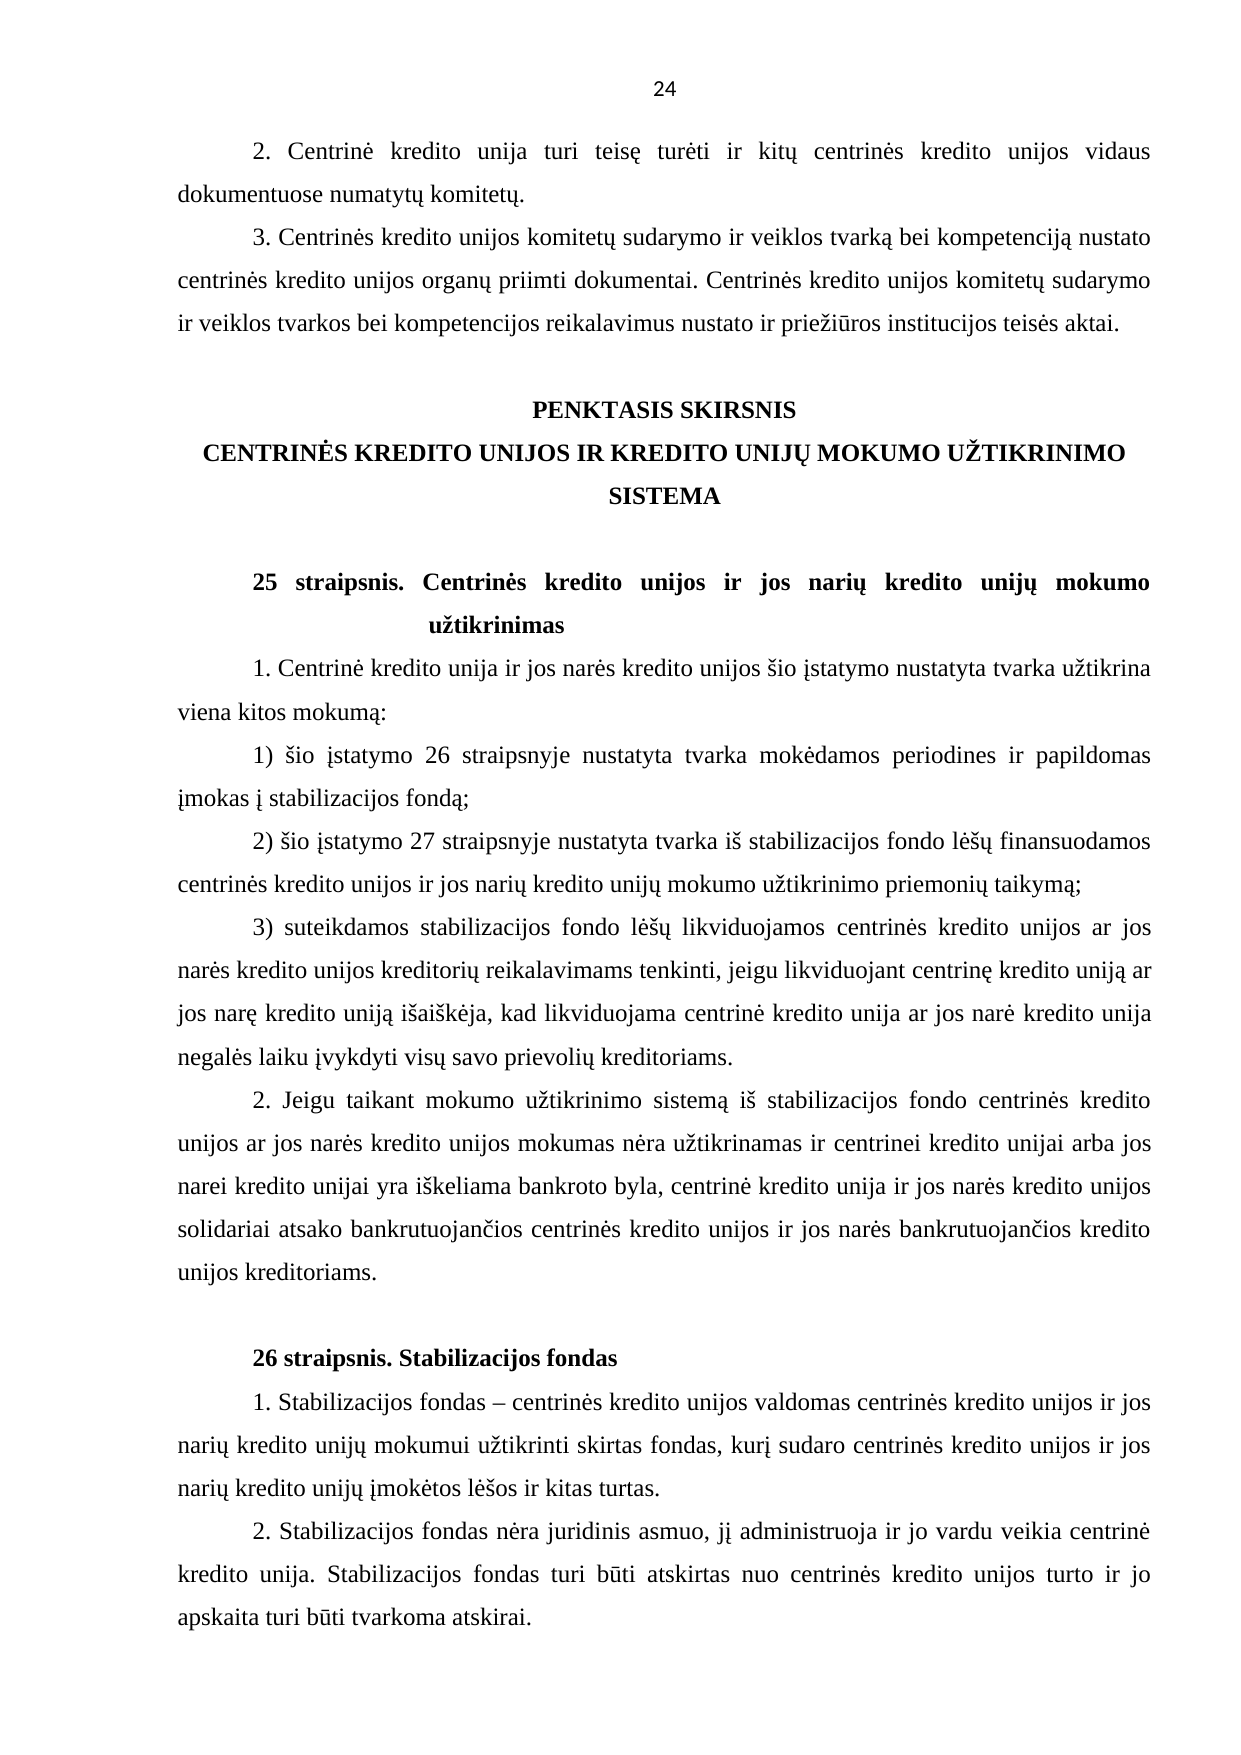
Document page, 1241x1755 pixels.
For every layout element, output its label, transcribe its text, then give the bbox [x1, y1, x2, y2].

text 25 straipsnis. Centrinės kredito unijos ir jos narių kredito unijų mokumo užtikrinimas [252, 567, 1152, 639]
text 3) suteikdamos stabilizacijos fondo lėšų likviduojamos centrinės kredito unijos ar jos narės kredito unijos kreditorių reikalavimams tenkinti, jeigu likviduojant centrinę kredito uniją ar jos narę kredito uniją išaiškėja, kad likviduojama centrinė kredito unija ar jos narė kredito unija negalės laiku įvykdyti visų savo prievolių kreditoriams. [177, 912, 1152, 1070]
text 2. Centrinė kredito unija turi teisę turėti ir kitų centrinės kredito unijos vidaus dokumentuose numatytų komitetų. [177, 136, 1152, 208]
text 3. Centrinės kredito unijos komitetų sudarymo ir veiklos tvarką bei kompetenciją nustato centrinės kredito unijos organų priimti dokumentai. Centrinės kredito unijos komitetų sudarymo ir veiklos tvarkos bei kompetencijos reikalavimus nustato ir priežiūros institucijos teisės aktai. [177, 222, 1152, 337]
text CENTRINĖS KREDITO UNIJOS IR KREDITO UNIJŲ MOKUMO UŽTIKRINIMO SISTEMA [177, 438, 1152, 510]
text 2) šio įstatymo 27 straipsnyje nustatyta tvarka iš stabilizacijos fondo lėšų finansuodamos centrinės kredito unijos ir jos narių kredito unijų mokumo užtikrinimo priemonių taikymą; [177, 826, 1152, 898]
text 1. Centrinė kredito unija ir jos narės kredito unijos šio įstatymo nustatyta tvarka užtikrina viena kitos mokumą: [177, 653, 1152, 725]
text PENKTASIS SKIRSNIS [177, 395, 1152, 423]
text 2. Stabilizacijos fondas nėra juridinis asmuo, jį administruoja ir jo vardu veikia centrinė kredito unija. Stabilizacijos fondas turi būti atskirtas nuo centrinės kredito unijos turto ir jo apskaita turi būti tvarkoma atskirai. [177, 1516, 1152, 1631]
text 26 straipsnis. Stabilizacijos fondas [177, 1343, 1152, 1372]
text 1) šio įstatymo 26 straipsnyje nustatyta tvarka mokėdamos periodines ir papildomas įmokas į stabilizacijos fondą; [177, 740, 1152, 812]
text 1. Stabilizacijos fondas – centrinės kredito unijos valdomas centrinės kredito unijos ir jos narių kredito unijų mokumui užtikrinti skirtas fondas, kurį sudaro centrinės kredito unijos ir jos narių kredito unijų įmokėtos lėšos ir kitas turtas. [177, 1387, 1152, 1502]
text 2. Jeigu taikant mokumo užtikrinimo sistemą iš stabilizacijos fondo centrinės kredito unijos ar jos narės kredito unijos mokumas nėra užtikrinamas ir centrinei kredito unijai arba jos narei kredito unijai yra iškeliama bankroto byla, centrinė kredito unija ir jos narės kredito unijos solidariai atsako bankrutuojančios centrinės kredito unijos ir jos narės bankrutuojančios kredito unijos kreditoriams. [177, 1085, 1152, 1286]
